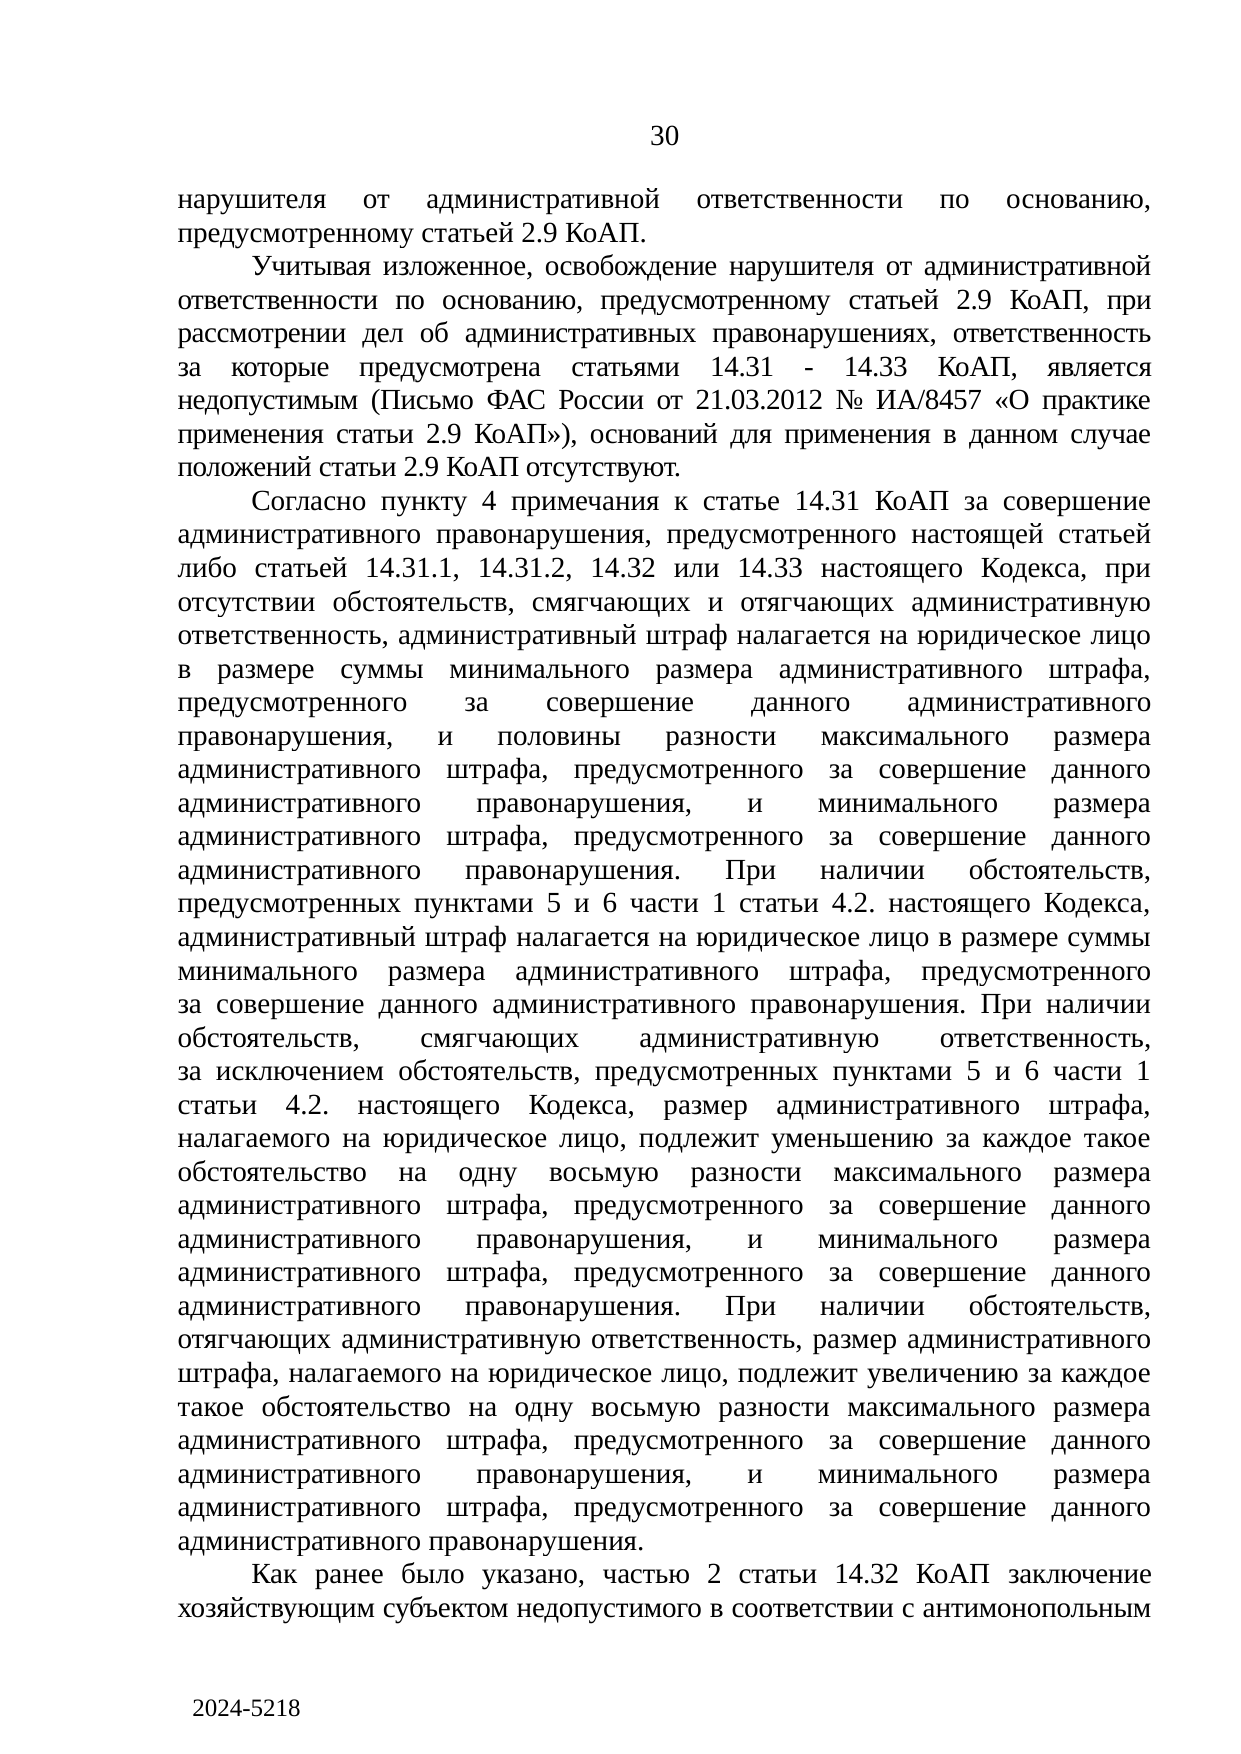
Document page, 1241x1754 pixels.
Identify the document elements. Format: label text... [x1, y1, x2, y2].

text Согласно пункту 4 примечания к статье 14.31 КоАП за совершение административного правонарушения, предусмотренного настоящей статьей либо статьей 14.31.1, 14.31.2, 14.32 или 14.33 настоящего Кодекса, при отсутствии обстоятельств, смягчающих и отягчающих административную ответственность, административный штраф налагается на юридическое лицо в размере суммы минимального размера административного штрафа, предусмотренного за совершение данного административного правонарушения, и половины разности максимального размера административного штрафа, предусмотренного за совершение данного административного правонарушения, и минимального размера административного штрафа, предусмотренного за совершение данного административного правонарушения. При наличии обстоятельств, предусмотренных пунктами 5 и 6 части 1 статьи 4.2. настоящего Кодекса, административный штраф налагается на юридическое лицо в размере суммы минимального размера административного штрафа, предусмотренного за совершение данного административного правонарушения. При наличии обстоятельств, смягчающих административную ответственность, за исключением обстоятельств, предусмотренных пунктами 5 и 6 части 1 статьи 4.2. настоящего Кодекса, размер административного штрафа, налагаемого на юридическое лицо, подлежит уменьшению за каждое такое обстоятельство на одну восьмую разности максимального размера административного штрафа, предусмотренного за совершение данного административного правонарушения, и минимального размера административного штрафа, предусмотренного за совершение данного административного правонарушения. При наличии обстоятельств, отягчающих административную ответственность, размер административного штрафа, налагаемого на юридическое лицо, подлежит увеличению за каждое такое обстоятельство на одну восьмую разности максимального размера административного штрафа, предусмотренного за совершение данного административного правонарушения, и минимального размера административного штрафа, предусмотренного за совершение данного административного правонарушения. [177, 483, 1152, 1556]
text Как ранее было указано, частью 2 статьи 14.32 КоАП заключение хозяйствующим субъектом недопустимого в соответствии с антимонопольным [177, 1556, 1152, 1623]
text нарушителя от административной ответственности по основанию, предусмотренному статьей 2.9 КоАП. [177, 181, 1152, 248]
text Учитывая изложенное, освобождение нарушителя от административной ответственности по основанию, предусмотренному статьей 2.9 КоАП, при рассмотрении дел об административных правонарушениях, ответственность за которые предусмотрена статьями 14.31 - 14.33 КоАП, является недопустимым (Письмо ФАС России от 21.03.2012 № ИА/8457 «О практике применения статьи 2.9 КоАП»), оснований для применения в данном случае положений статьи 2.9 КоАП отсутствуют. [177, 248, 1152, 483]
